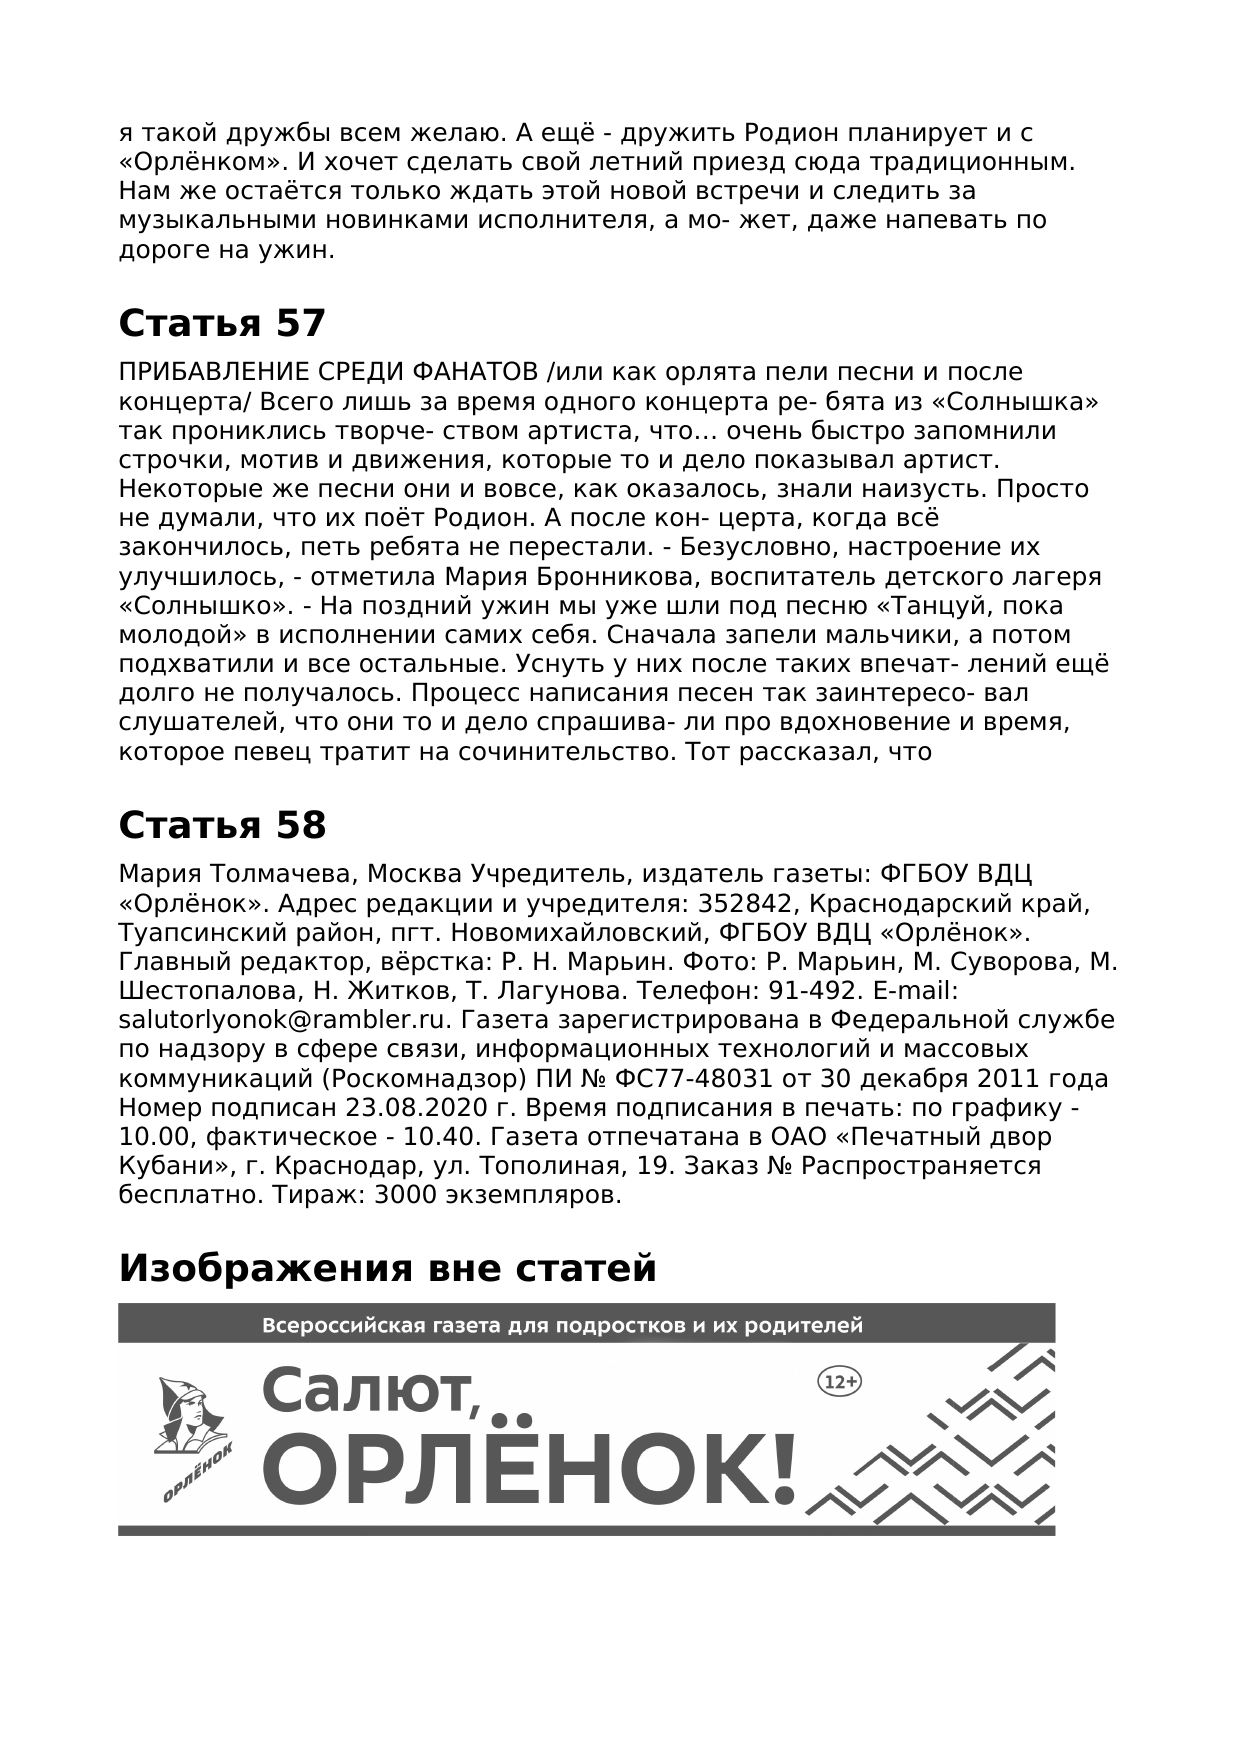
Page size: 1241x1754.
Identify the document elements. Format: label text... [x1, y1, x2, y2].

subtitle Статья 57 [118, 301, 1122, 345]
picture [118, 1303, 1056, 1536]
text Мария Толмачева, Москва Учредитель, издатель газеты: ФГБОУ ВДЦ «Орлёнок». Адрес редакции и учредителя: 352842, Краснодарский край, Туапсинский район, пгт. Новомихайловский, ФГБОУ ВДЦ «Орлёнок». Главный редактор, вёрстка: Р. Н. Марьин. Фото: Р. Марьин, М. Суворова, М. Шестопалова, Н. Житков, Т. Лагунова. Телефон: 91-492. E-mail: salutorlyonok@rambler.ru. Газета зарегистрирована в Федеральной службе по надзору в сфере связи, информационных технологий и массовых коммуникаций (Роскомнадзор) ПИ № ФС77-48031 от 30 декабря 2011 года Номер подписан 23.08.2020 г. Время подписания в печать: по графику - 10.00, фактическое - 10.40. Газета отпечатана в ОАО «Печатный двор Кубани», г. Краснодар, ул. Тополиная, 19. Заказ № Распространяется бесплатно. Тираж: 3000 экземпляров. [118, 859, 1122, 1209]
text я такой дружбы всем желаю. А ещё - дружить Родион планирует и с «Орлёнком». И хочет сделать свой летний приезд сюда традиционным. Нам же остаётся только ждать этой новой встречи и следить за музыкальными новинками исполнителя, а мо- жет, даже напевать по дороге на ужин. [118, 118, 1122, 264]
subtitle Статья 58 [118, 803, 1122, 847]
text ПРИБАВЛЕНИЕ СРЕДИ ФАНАТОВ /или как орлята пели песни и после концерта/ Всего лишь за время одного концерта ре- бята из «Солнышка» так прониклись творче- ством артиста, что… очень быстро запомнили строчки, мотив и движения, которые то и дело показывал артист. Некоторые же песни они и вовсе, как оказалось, знали наизусть. Просто не думали, что их поёт Родион. А после кон- церта, когда всё закончилось, петь ребята не перестали. - Безусловно, настроение их улучшилось, - отметила Мария Бронникова, воспитатель детского лагеря «Солнышко». - На поздний ужин мы уже шли под песню «Танцуй, пока молодой» в исполнении самих себя. Сначала запели мальчики, а потом подхватили и все остальные. Уснуть у них после таких впечат- лений ещё долго не получалось. Процесс написания песен так заинтересо- вал слушателей, что они то и дело спрашива- ли про вдохновение и время, которое певец тратит на сочинительство. Тот рассказал, что [118, 358, 1122, 766]
subtitle Изображения вне статей [118, 1247, 1122, 1291]
